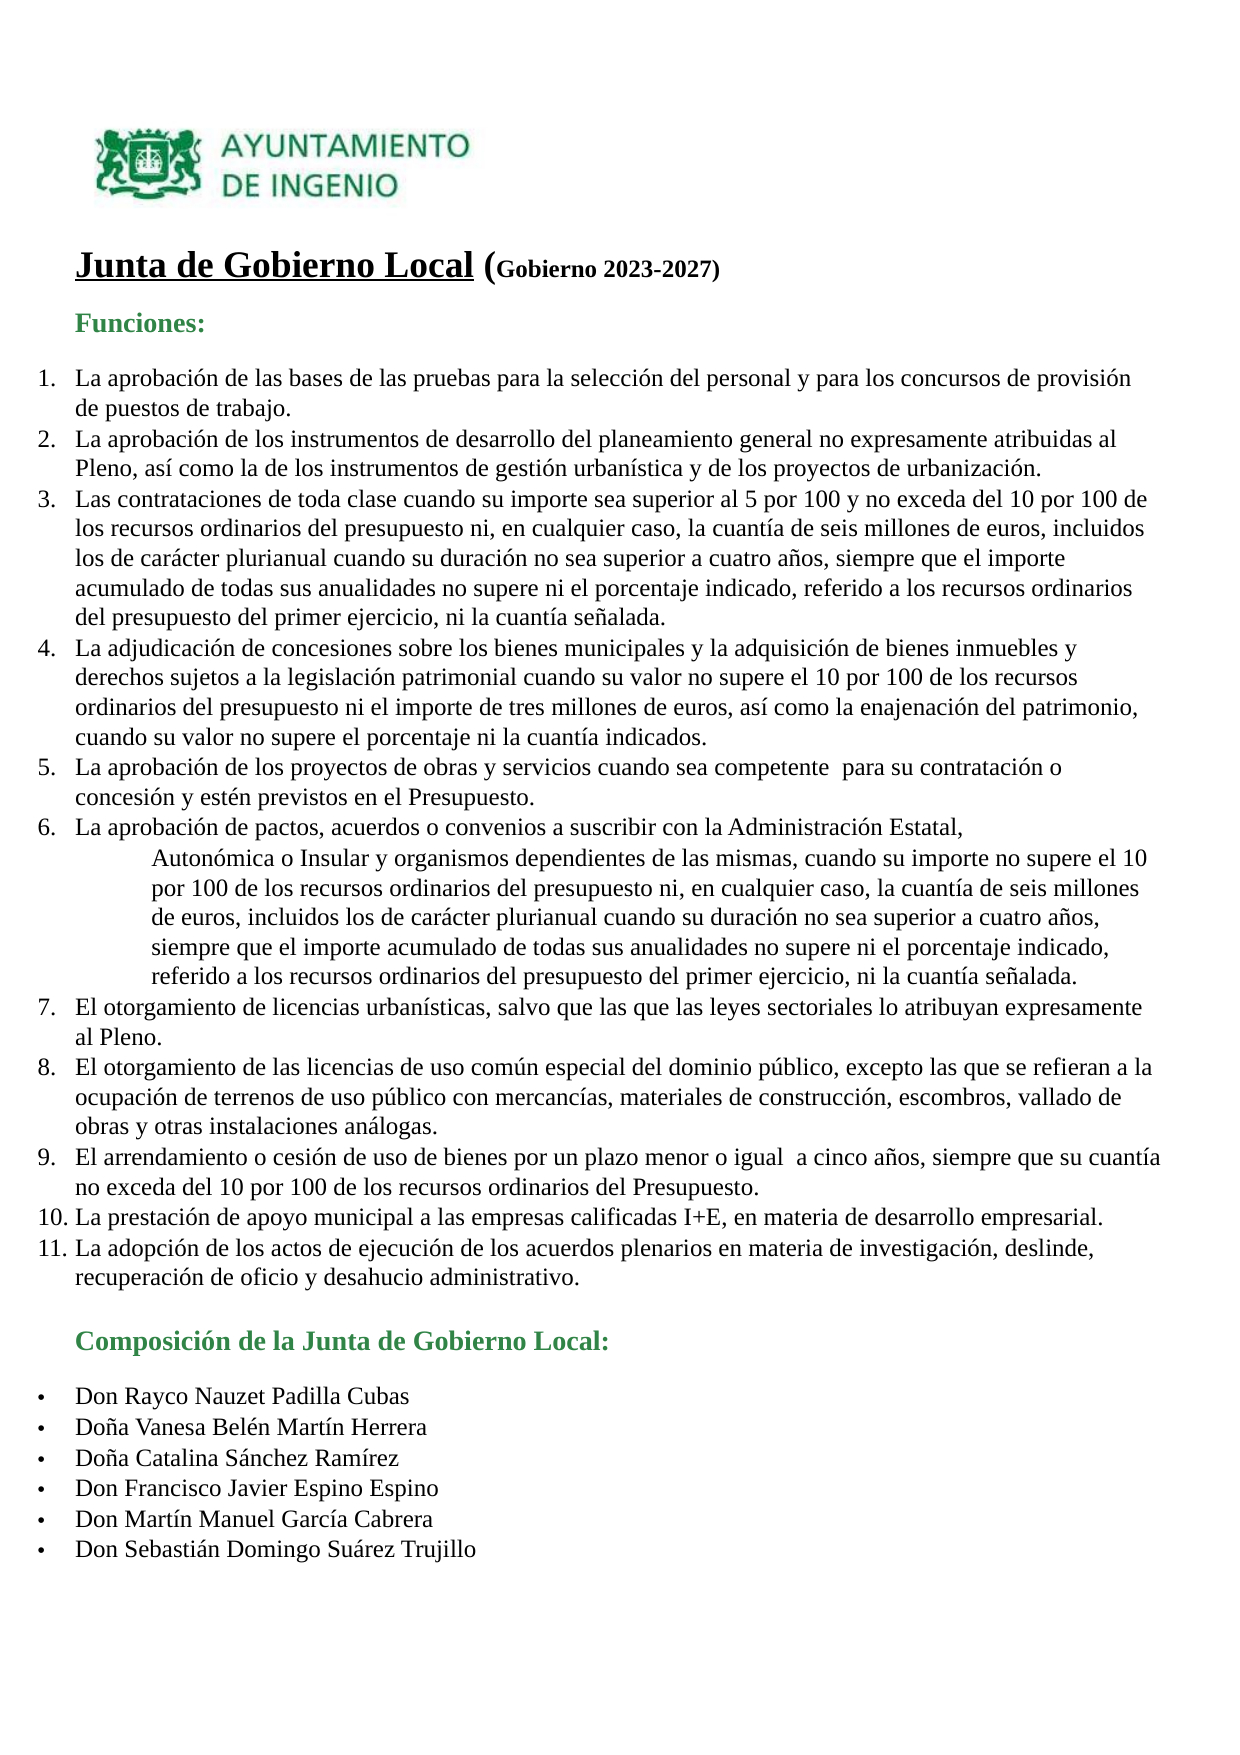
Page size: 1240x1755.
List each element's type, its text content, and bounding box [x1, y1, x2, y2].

list Las contrataciones de toda clase cuando su importe sea superior al 5 por 100 y no exceda del 10 por 100 de los recursos ordinarios del presupuesto ni, en cualquier caso, la cuantía de seis millones de euros, incluidos los de carácter plurianual cuando su duración no sea superior a cuatro años, siempre que el importe acumulado de todas sus anualidades no supere ni el porcentaje indicado, referido a los recursos ordinarios del presupuesto del primer ejercicio, ni la cuantía señalada. [37, 484, 1161, 631]
text Composición de la Junta de Gobierno Local: [74, 1324, 1161, 1356]
list El arrendamiento o cesión de uso de bienes por un plazo menor o igual a cinco años, siempre que su cuantía no exceda del 10 por 100 de los recursos ordinarios del Presupuesto. [37, 1142, 1161, 1200]
list La aprobación de los instrumentos de desarrollo del planeamiento general no expresamente atribuidas al Pleno, así como la de los instrumentos de gestión urbanística y de los proyectos de urbanización. [37, 424, 1161, 482]
list Don Martín Manuel García Cabrera [37, 1504, 1161, 1533]
list La aprobación de los proyectos de obras y servicios cuando sea competente para su contratación o concesión y estén previstos en el Presupuesto. [37, 752, 1161, 811]
text Junta de Gobierno Local (Gobierno 2023-2027) [75, 242, 1161, 285]
text Autonómica o Insular y organismos dependientes de las mismas, cuando su importe no supere el 10 por 100 de los recursos ordinarios del presupuesto ni, en cualquier caso, la cuantía de seis millones de euros, incluidos los de carácter plurianual cuando su duración no sea superior a cuatro años, siempre que el importe acumulado de todas sus anualidades no supere ni el porcentaje indicado, referido a los recursos ordinarios del presupuesto del primer ejercicio, ni la cuantía señalada. [151, 843, 1161, 990]
list El otorgamiento de licencias urbanísticas, salvo que las que las leyes sectoriales lo atribuyan expresamente al Pleno. [37, 992, 1161, 1050]
list Doña Catalina Sánchez Ramírez [37, 1443, 1161, 1471]
list La aprobación de pactos, acuerdos o convenios a suscribir con la Administración Estatal, [37, 812, 1161, 841]
text Funciones: [74, 306, 1161, 338]
list Doña Vanesa Belén Martín Herrera [37, 1412, 1161, 1441]
list La adjudicación de concesiones sobre los bienes municipales y la adquisición de bienes inmuebles y derechos sujetos a la legislación patrimonial cuando su valor no supere el 10 por 100 de los recursos ordinarios del presupuesto ni el importe de tres millones de euros, así como la enajenación del patrimonio, cuando su valor no supere el porcentaje ni la cuantía indicados. [37, 633, 1161, 750]
list El otorgamiento de las licencias de uso común especial del dominio público, excepto las que se refieran a la ocupación de terrenos de uso público con mercancías, materiales de construcción, escombros, vallado de obras y otras instalaciones análogas. [37, 1052, 1161, 1140]
list Don Sebastián Domingo Suárez Trujillo [37, 1534, 1161, 1563]
list La aprobación de las bases de las pruebas para la selección del personal y para los concursos de provisión de puestos de trabajo. [37, 363, 1161, 422]
list Don Rayco Nauzet Padilla Cubas [37, 1381, 1161, 1410]
list La adopción de los actos de ejecución de los acuerdos plenarios en materia de investigación, deslinde, recuperación de oficio y desahucio administrativo. [37, 1233, 1161, 1291]
list La prestación de apoyo municipal a las empresas calificadas I+E, en materia de desarrollo empresarial. [37, 1202, 1161, 1231]
list Don Francisco Javier Espino Espino [37, 1473, 1161, 1502]
